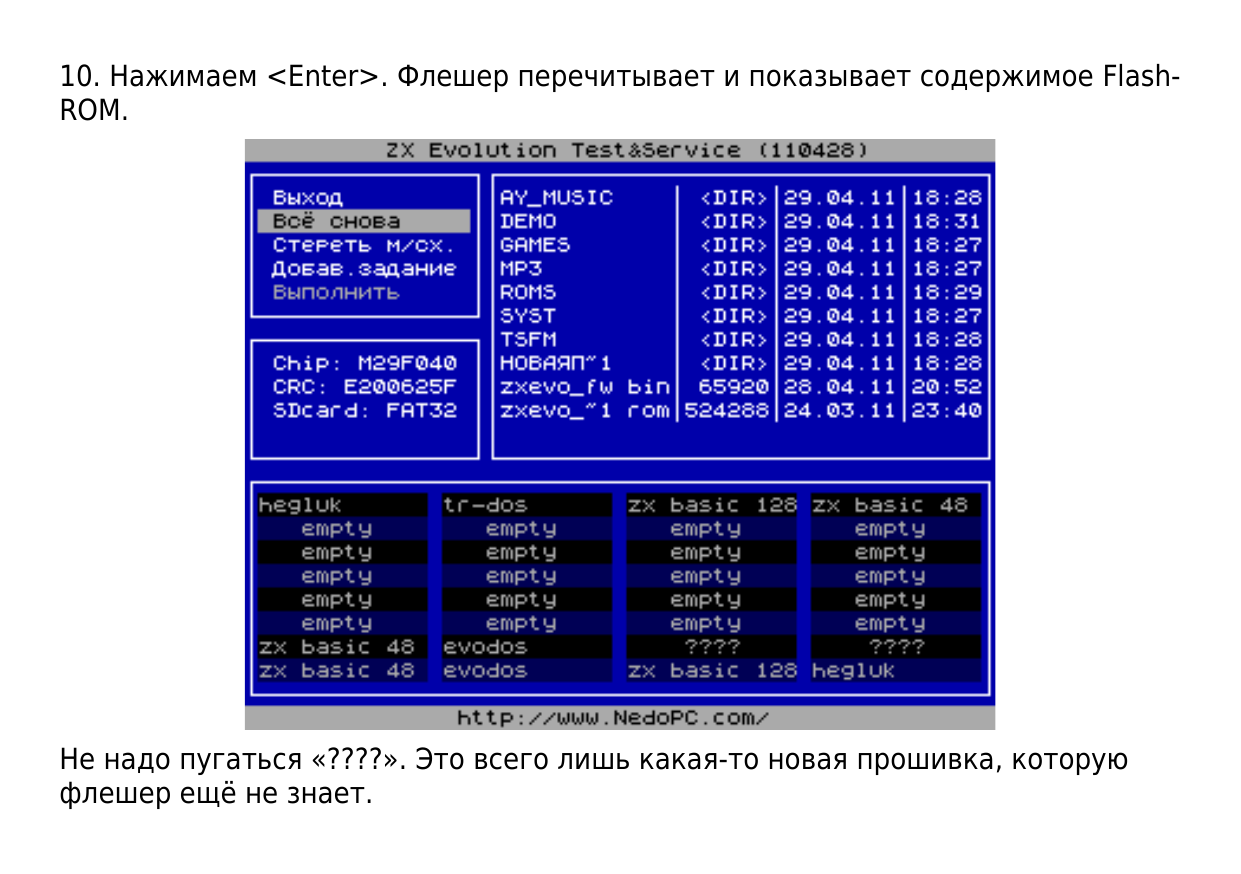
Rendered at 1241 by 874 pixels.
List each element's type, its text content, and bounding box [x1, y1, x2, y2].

text Не надо пугаться «????». Это всего лишь какая-то новая прошивка, которую флешер ещё не знает. [59, 742, 1181, 810]
picture [244, 139, 996, 730]
text 10. Нажимаем <Enter>. Флешер перечитывает и показывает содержимое Flash-ROM. [59, 59, 1181, 127]
